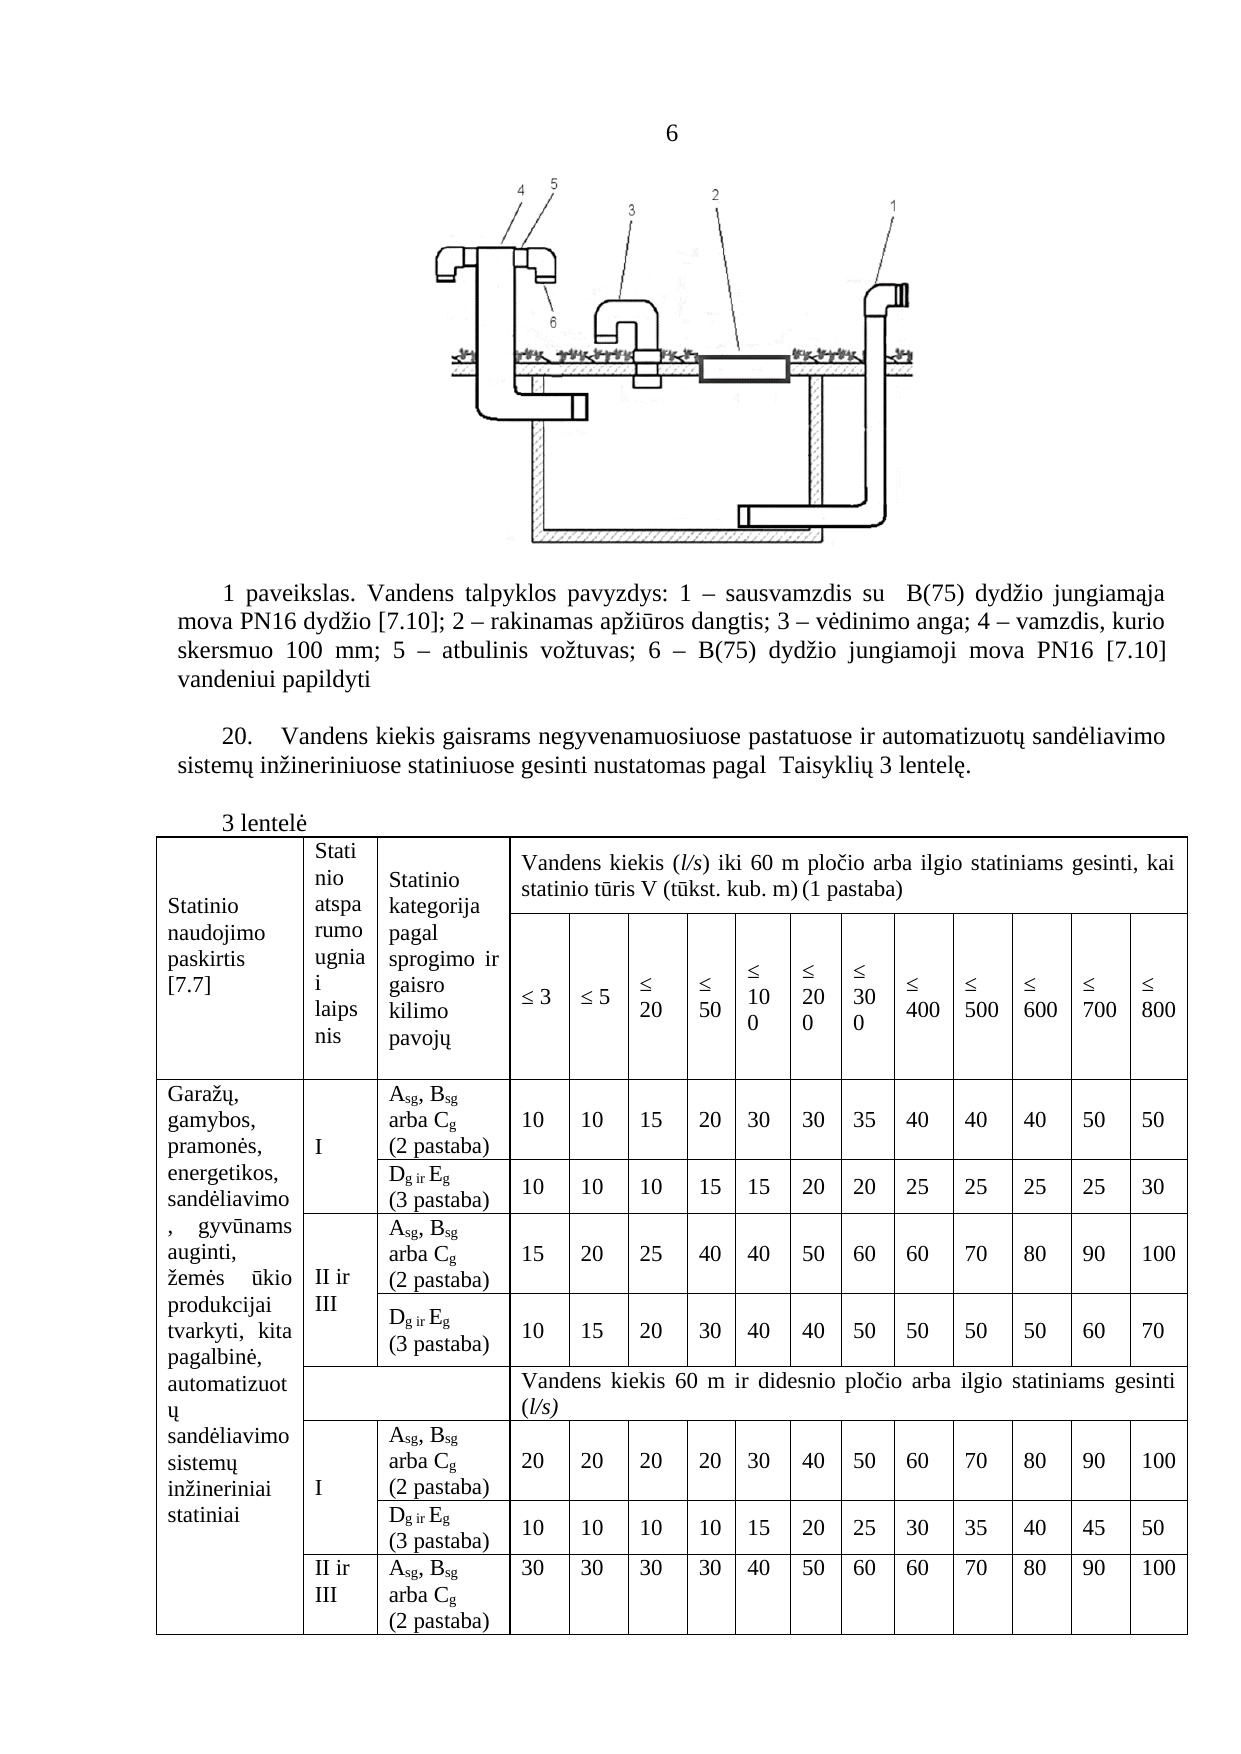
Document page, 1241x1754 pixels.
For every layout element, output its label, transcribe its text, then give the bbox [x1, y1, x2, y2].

text 1 paveikslas. Vandens talpyklos pavyzdys: 1 – sausvamzdis su B(75) dydžio jungiamąja mova PN16 dydžio [7.10]; 2 – rakinamas apžiūros dangtis; 3 – vėdinimo anga; 4 – vamzdis, kurio skersmuo 100 mm; 5 – atbulinis vožtuvas; 6 – B(75) dydžio jungiamoji mova PN16 [7.10] vandeniui papildyti [177, 578, 1166, 693]
table_cell 50 [791, 1555, 841, 1633]
table_cell 15 [629, 1080, 687, 1159]
table_header Statinio naudojimo paskirtis [7.7] [157, 838, 303, 1079]
table_cell 10 [629, 1160, 687, 1213]
table_cell 30 [688, 1294, 735, 1366]
table_cell 30 [629, 1555, 687, 1633]
table_cell 50 [895, 1294, 953, 1366]
table_cell 50 [791, 1214, 841, 1293]
table_cell 50 [1131, 1080, 1187, 1159]
table_cell ≤ 5 [570, 914, 628, 1079]
table_cell 30 [688, 1555, 735, 1633]
table_cell ≤ 700 [1072, 914, 1130, 1079]
table_cell 40 [736, 1555, 790, 1633]
table_cell 30 [570, 1555, 628, 1633]
table_cell 10 [629, 1501, 687, 1553]
table_cell 80 [1013, 1214, 1071, 1293]
table_cell Dg ir Eg (3 pastaba) [378, 1294, 509, 1366]
table_cell 45 [1072, 1501, 1130, 1553]
table_cell ≤ 200 [791, 914, 841, 1079]
table_cell 50 [842, 1421, 894, 1500]
table_cell 10 [511, 1501, 569, 1553]
table_cell Asg, Bsg arba Cg (2 pastaba) [378, 1214, 509, 1293]
table_cell 20 [791, 1501, 841, 1553]
table_cell ≤ 100 [736, 914, 790, 1079]
table_cell II ir III [304, 1555, 377, 1633]
table_cell 20 [570, 1421, 628, 1500]
table_cell 20 [511, 1421, 569, 1500]
table_cell 70 [954, 1555, 1012, 1633]
table_cell 70 [954, 1214, 1012, 1293]
table_cell Asg, Bsg arba Cg (2 pastaba) [378, 1080, 509, 1159]
table_cell 20 [688, 1080, 735, 1159]
table_cell 20 [570, 1214, 628, 1293]
table_cell 60 [895, 1214, 953, 1293]
table_cell 10 [511, 1160, 569, 1213]
table_cell 60 [1072, 1294, 1130, 1366]
table_cell 30 [791, 1080, 841, 1159]
table_cell 15 [736, 1501, 790, 1553]
table_cell 20 [629, 1294, 687, 1366]
table_cell 15 [511, 1214, 569, 1293]
table_cell ≤ 500 [954, 914, 1012, 1079]
table_cell ≤ 300 [842, 914, 894, 1079]
table_cell 40 [895, 1080, 953, 1159]
table_cell 100 [1131, 1214, 1187, 1293]
table_cell 50 [1072, 1080, 1130, 1159]
table_cell 100 [1131, 1421, 1187, 1500]
table_cell 20 [791, 1160, 841, 1213]
table_cell 35 [842, 1080, 894, 1159]
table_cell Dg ir Eg (3 pastaba) [378, 1501, 509, 1553]
table_cell 25 [954, 1160, 1012, 1213]
table_cell 10 [511, 1080, 569, 1159]
table_cell 20 [629, 1421, 687, 1500]
table_cell 15 [688, 1160, 735, 1213]
table_cell 30 [736, 1421, 790, 1500]
table_cell 25 [895, 1160, 953, 1213]
table_cell ≤ 400 [895, 914, 953, 1079]
table_cell 90 [1072, 1214, 1130, 1293]
table_cell I [304, 1080, 377, 1213]
table_cell 40 [954, 1080, 1012, 1159]
table_cell Dg ir Eg (3 pastaba) [378, 1160, 509, 1213]
table_cell 10 [511, 1294, 569, 1366]
text 3 lentelė [177, 808, 1166, 836]
table_cell ≤ 20 [629, 914, 687, 1079]
table_cell 50 [954, 1294, 1012, 1366]
table_cell 50 [842, 1294, 894, 1366]
table_cell 60 [895, 1555, 953, 1633]
table_cell 50 [1131, 1501, 1187, 1553]
table_header Statinio atsparumo ugniai laipsnis [304, 838, 377, 1079]
table_cell I [304, 1421, 377, 1553]
table_cell 10 [570, 1160, 628, 1213]
table_cell 10 [570, 1080, 628, 1159]
table_cell 40 [688, 1214, 735, 1293]
table_cell 25 [1013, 1160, 1071, 1213]
table_header Statinio kategorija pagal sprogimo ir gaisro kilimo pavojų [378, 838, 509, 1079]
table_cell Asg, Bsg arba Cg (2 pastaba) [378, 1555, 509, 1633]
table_cell 20 [842, 1160, 894, 1213]
table_cell 10 [688, 1501, 735, 1553]
table_cell 40 [1013, 1501, 1071, 1553]
table_cell Vandens kiekis 60 m ir didesnio pločio arba ilgio statiniams gesinti (l/s) [511, 1367, 1187, 1419]
table_cell 90 [1072, 1421, 1130, 1500]
table_cell 70 [954, 1421, 1012, 1500]
table_cell Garažų, gamybos, pramonės, energetikos, sandėliavimo, gyvūnams auginti, žemės ūkio produkcijai tvarkyti, kita pagalbinė, automatizuotų sandėliavimo sistemų inžineriniai statiniai [157, 1080, 303, 1633]
table_cell [304, 1367, 509, 1419]
table_cell 25 [1072, 1160, 1130, 1213]
table_cell Asg, Bsg arba Cg (2 pastaba) [378, 1421, 509, 1500]
table_cell 30 [511, 1555, 569, 1633]
table_cell 40 [736, 1214, 790, 1293]
table_cell ≤ 800 [1131, 914, 1187, 1079]
table_cell 40 [736, 1294, 790, 1366]
table_cell 90 [1072, 1555, 1130, 1633]
table_cell 80 [1013, 1555, 1071, 1633]
table_cell 10 [570, 1501, 628, 1553]
table_cell 40 [1013, 1080, 1071, 1159]
table_cell 40 [791, 1421, 841, 1500]
table_cell 80 [1013, 1421, 1071, 1500]
table_cell 50 [1013, 1294, 1071, 1366]
table_cell ≤ 600 [1013, 914, 1071, 1079]
table_cell 25 [842, 1501, 894, 1553]
table_cell 70 [1131, 1294, 1187, 1366]
table_cell 15 [570, 1294, 628, 1366]
table_cell 60 [842, 1214, 894, 1293]
table_cell 30 [895, 1501, 953, 1553]
text 20. Vandens kiekis gaisrams negyvenamuosiuose pastatuose ir automatizuotų sandėliavimo sistemų inžineriniuose statiniuose gesinti nustatomas pagal Taisyklių 3 lentelę. [177, 721, 1166, 779]
table_cell 100 [1131, 1555, 1187, 1633]
table_cell 30 [1131, 1160, 1187, 1213]
table_cell 25 [629, 1214, 687, 1293]
table_cell 60 [842, 1555, 894, 1633]
table_cell 40 [791, 1294, 841, 1366]
table_cell 15 [736, 1160, 790, 1213]
table_cell 20 [688, 1421, 735, 1500]
table_cell ≤ 50 [688, 914, 735, 1079]
table_cell 35 [954, 1501, 1012, 1553]
table_header Vandens kiekis (l/s) iki 60 m pločio arba ilgio statiniams gesinti, kai statinio tūris V (tūkst. kub. m) (1 pastaba) [511, 838, 1187, 912]
table_cell ≤ 3 [511, 914, 569, 1079]
table_cell 60 [895, 1421, 953, 1500]
table_cell 30 [736, 1080, 790, 1159]
table_cell II ir III [304, 1214, 377, 1366]
